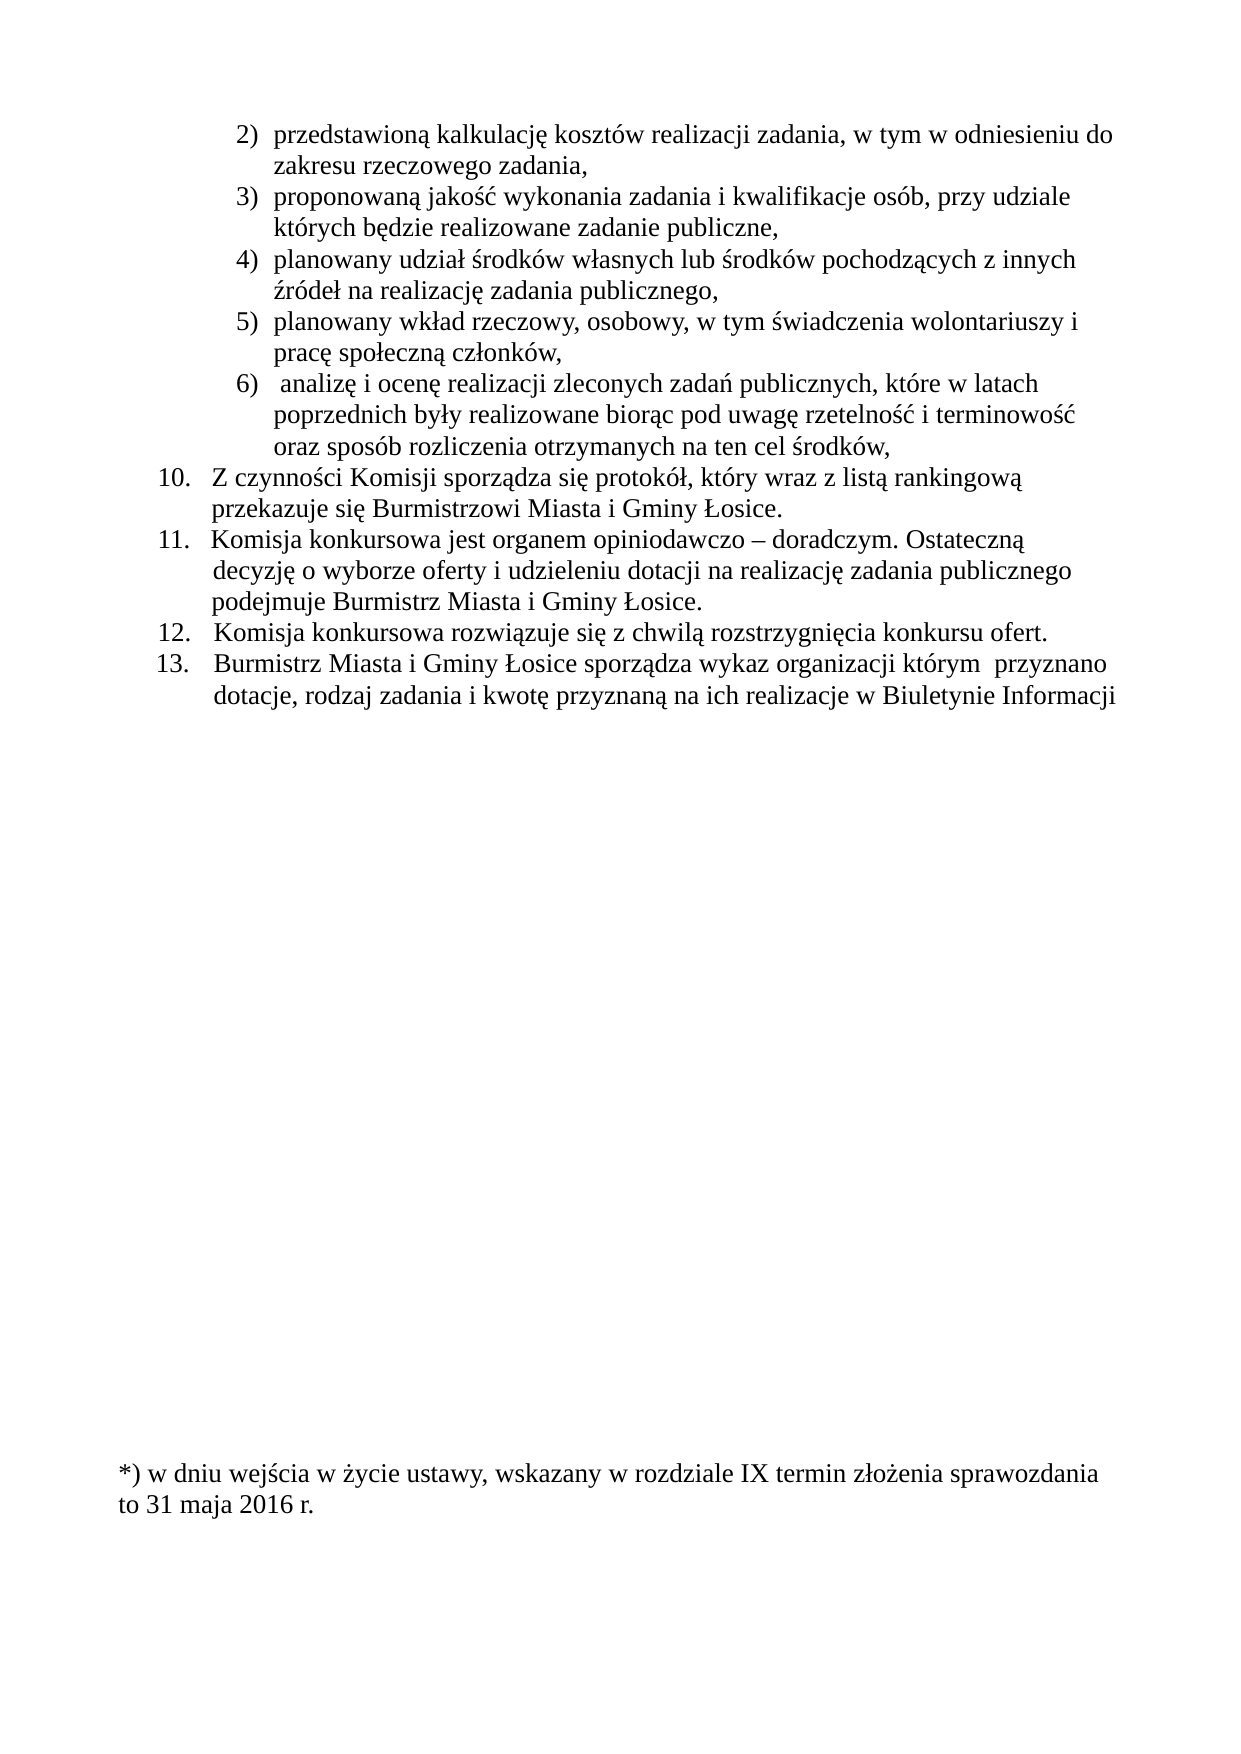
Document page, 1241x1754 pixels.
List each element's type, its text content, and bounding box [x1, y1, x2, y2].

list planowany udział środków własnych lub środków pochodzących z innych źródeł na realizację zadania publicznego, [236, 243, 1122, 305]
list przedstawioną kalkulację kosztów realizacji zadania, w tym w odniesieniu do zakresu rzeczowego zadania, [236, 118, 1122, 180]
text podejmuje Burmistrz Miasta i Gminy Łosice. [157, 585, 1122, 616]
list Burmistrz Miasta i Gminy Łosice sporządza wykaz organizacji którym przyznano [156, 648, 1122, 679]
list dotacje, rodzaj zadania i kwotę przyznaną na ich realizacje w Biuletynie Informacji [156, 679, 1122, 710]
text 11. Komisja konkursowa jest organem opiniodawczo – doradczym. Ostateczną [157, 523, 1122, 554]
list Komisja konkursowa rozwiązuje się z chwilą rozstrzygnięcia konkursu ofert. [157, 616, 1122, 648]
text 10. Z czynności Komisji sporządza się protokół, który wraz z listą rankingową [157, 461, 1122, 492]
text przekazuje się Burmistrzowi Miasta i Gminy Łosice. [157, 492, 1122, 523]
list proponowaną jakość wykonania zadania i kwalifikacje osób, przy udziale których będzie realizowane zadanie publiczne, [236, 180, 1122, 243]
list analizę i ocenę realizacji zleconych zadań publicznych, które w latach poprzednich były realizowane biorąc pod uwagę rzetelność i terminowość oraz sposób rozliczenia otrzymanych na ten cel środków, [236, 367, 1122, 461]
list planowany wkład rzeczowy, osobowy, w tym świadczenia wolontariuszy i pracę społeczną członków, [236, 305, 1122, 367]
text decyzję o wyborze oferty i udzieleniu dotacji na realizację zadania publicznego [118, 554, 1122, 585]
text *) w dniu wejścia w życie ustawy, wskazany w rozdziale IX termin złożenia sprawozdania to 31 maja 2016 r. [118, 1457, 1122, 1520]
